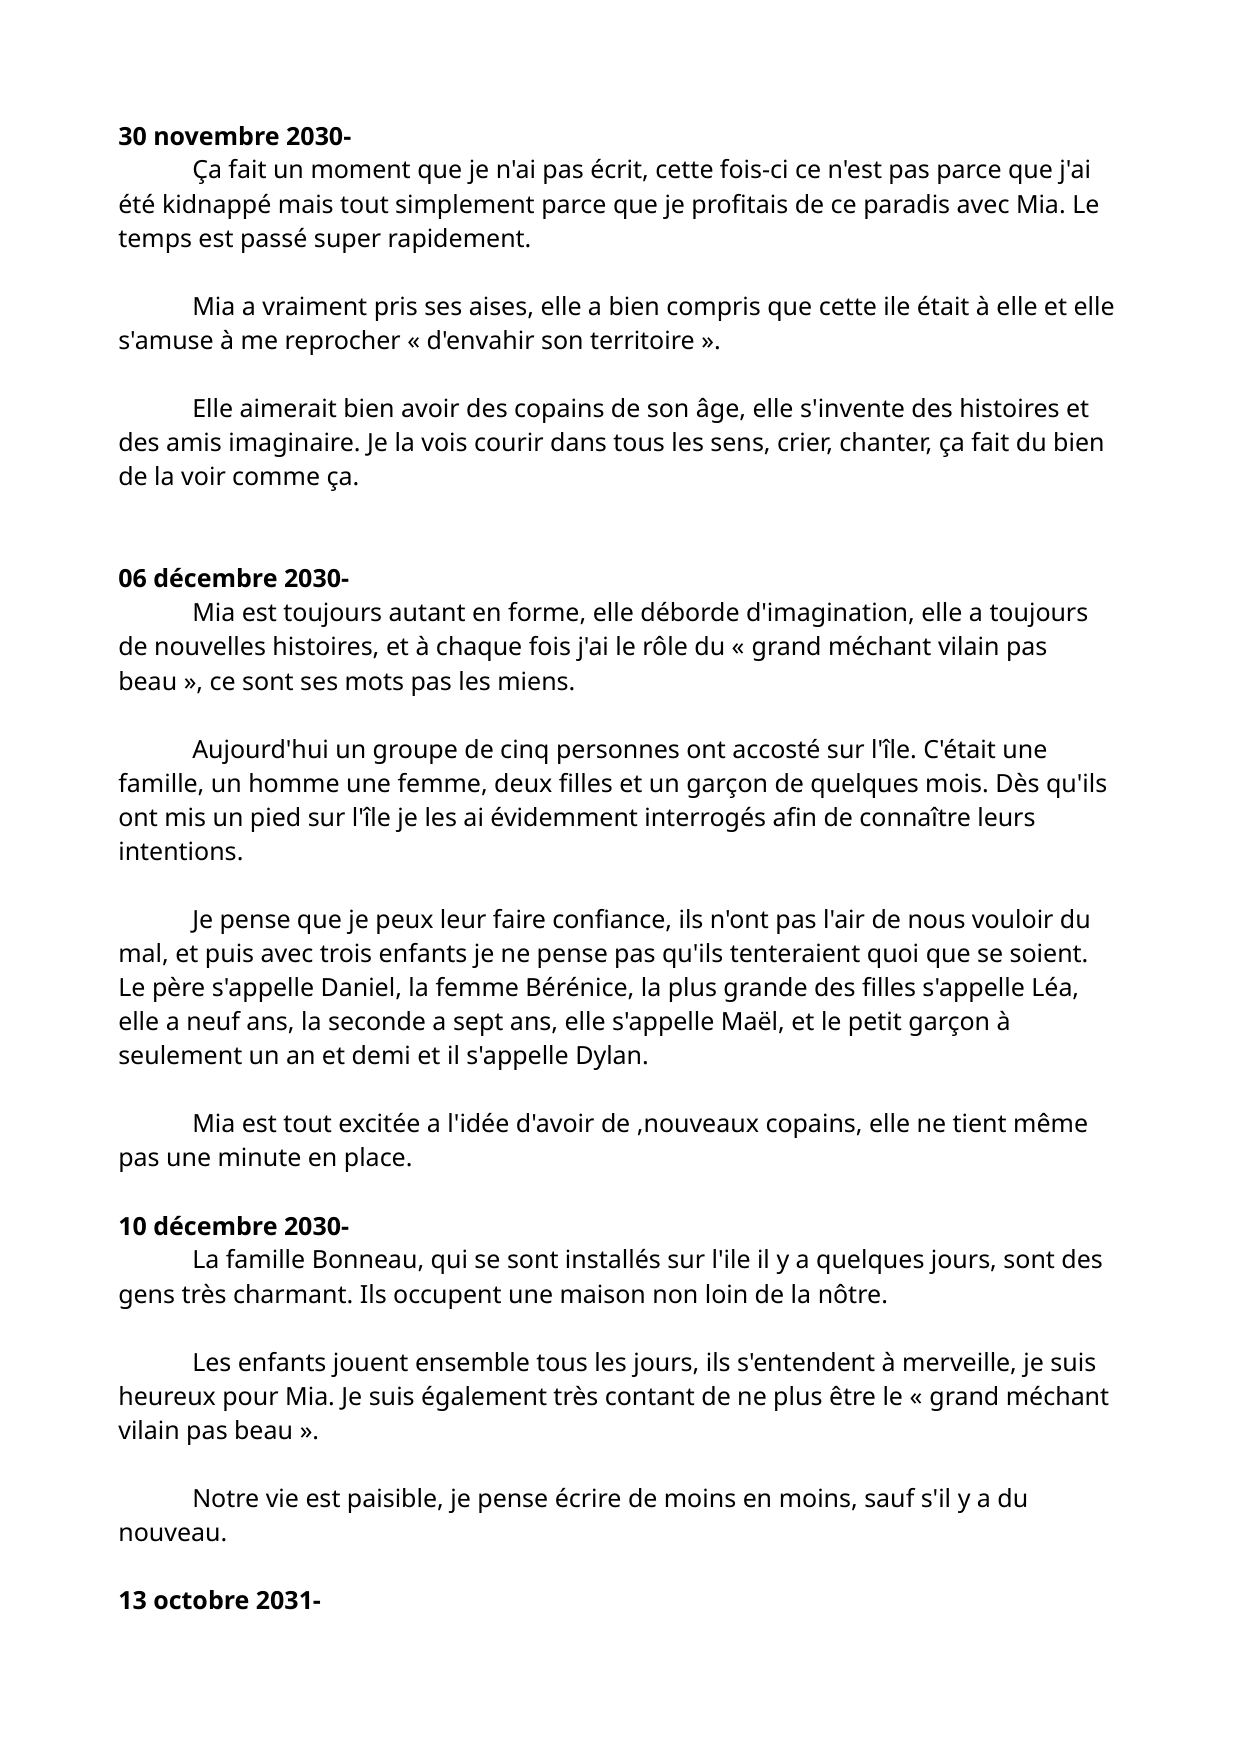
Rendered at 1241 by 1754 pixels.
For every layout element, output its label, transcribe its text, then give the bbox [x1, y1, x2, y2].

text Elle aimerait bien avoir des copains de son âge, elle s'invente des histoires et des amis imaginaire. Je la vois courir dans tous les sens, crier, chanter, ça fait du bien de la voir comme ça. [118, 391, 1122, 493]
text Mia a vraiment pris ses aises, elle a bien compris que cette ile était à elle et elle s'amuse à me reprocher « d'envahir son territoire ». [118, 288, 1122, 357]
text La famille Bonneau, qui se sont installés sur l'ile il y a quelques jours, sont des gens très charmant. Ils occupent une maison non loin de la nôtre. [118, 1242, 1122, 1310]
text Aujourd'hui un groupe de cinq personnes ont accosté sur l'île. C'était une famille, un homme une femme, deux filles et un garçon de quelques mois. Dès qu'ils ont mis un pied sur l'île je les ai évidemment interrogés afin de connaître leurs intentions. [118, 731, 1122, 867]
text Les enfants jouent ensemble tous les jours, ils s'entendent à merveille, je suis heureux pour Mia. Je suis également très contant de ne plus être le « grand méchant vilain pas beau ». [118, 1344, 1122, 1447]
text Ça fait un moment que je n'ai pas écrit, cette fois-ci ce n'est pas parce que j'ai été kidnappé mais tout simplement parce que je profitais de ce paradis avec Mia. Le temps est passé super rapidement. [118, 152, 1122, 254]
text 10 décembre 2030- [118, 1208, 1122, 1242]
text Mia est toujours autant en forme, elle déborde d'imagination, elle a toujours de nouvelles histoires, et à chaque fois j'ai le rôle du « grand méchant vilain pas beau », ce sont ses mots pas les miens. [118, 595, 1122, 697]
text Mia est tout excitée a l'idée d'avoir de ,nouveaux copains, elle ne tient même pas une minute en place. [118, 1106, 1122, 1174]
text 13 octobre 2031- [118, 1583, 1122, 1617]
text 30 novembre 2030- [118, 118, 1122, 152]
text Notre vie est paisible, je pense écrire de moins en moins, sauf s'il y a du nouveau. [118, 1481, 1122, 1549]
text 06 décembre 2030- [118, 561, 1122, 595]
text Je pense que je peux leur faire confiance, ils n'ont pas l'air de nous vouloir du mal, et puis avec trois enfants je ne pense pas qu'ils tenteraient quoi que se soient. Le père s'appelle Daniel, la femme Bérénice, la plus grande des filles s'appelle Léa, elle a neuf ans, la seconde a sept ans, elle s'appelle Maël, et le petit garçon à seulement un an et demi et il s'appelle Dylan. [118, 902, 1122, 1072]
